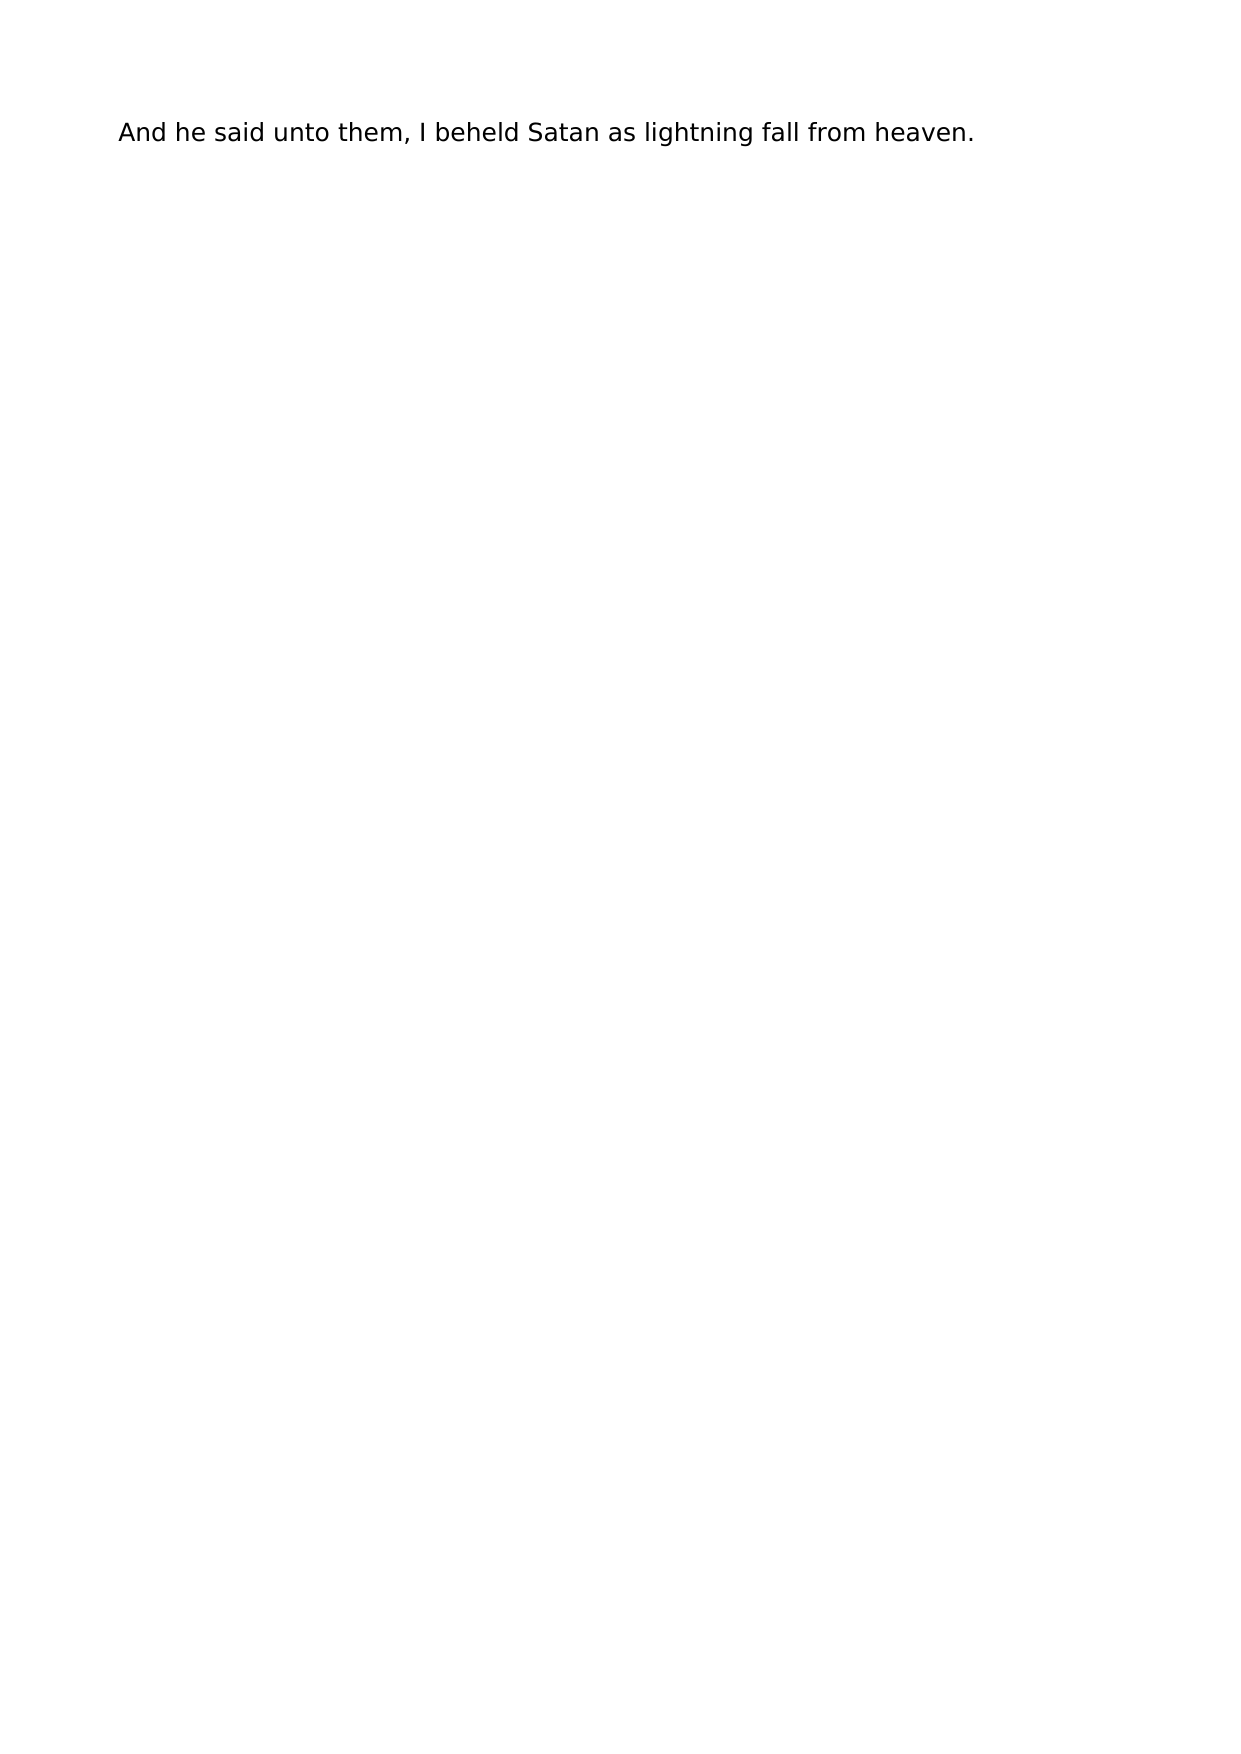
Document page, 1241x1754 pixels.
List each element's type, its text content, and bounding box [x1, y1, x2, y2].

text And he said unto them, I beheld Satan as lightning fall from heaven. [118, 118, 1122, 147]
